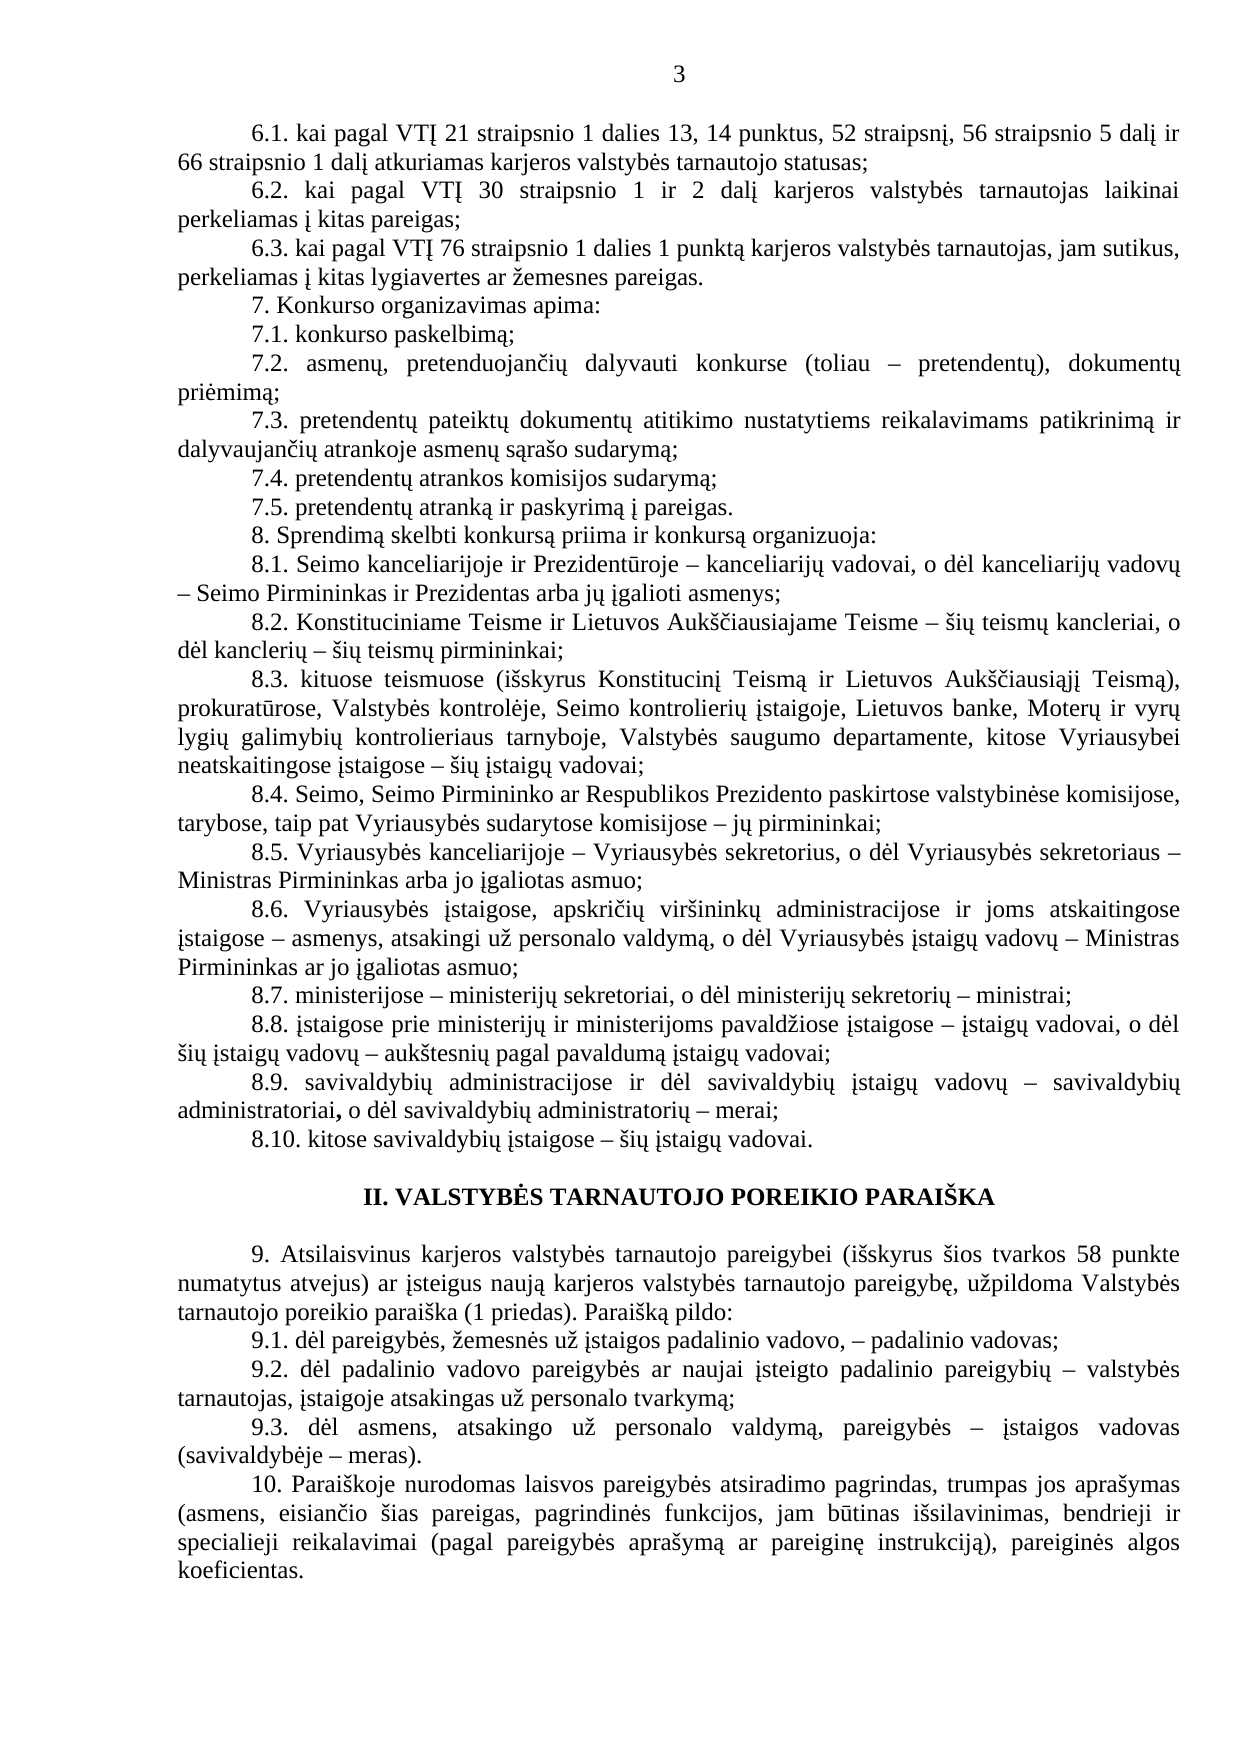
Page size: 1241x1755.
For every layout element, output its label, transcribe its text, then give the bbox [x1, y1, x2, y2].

text 9.3. dėl asmens, atsakingo už personalo valdymą, pareigybės – įstaigos vadovas (savivaldybėje – meras). [177, 1412, 1181, 1469]
text 8.9. savivaldybių administracijose ir dėl savivaldybių įstaigų vadovų – savivaldybių administratoriai, o dėl savivaldybių administratorių – merai; [177, 1067, 1181, 1124]
text 8.7. ministerijose – ministerijų sekretoriai, o dėl ministerijų sekretorių – ministrai; [177, 981, 1181, 1009]
text 9. Atsilaisvinus karjeros valstybės tarnautojo pareigybei (išskyrus šios tvarkos 58 punkte numatytus atvejus) ar įsteigus naują karjeros valstybės tarnautojo pareigybę, užpildoma Valstybės tarnautojo poreikio paraiška (1 priedas). Paraišką pildo: [177, 1239, 1181, 1326]
text 7.2. asmenų, pretenduojančių dalyvauti konkurse (toliau – pretendentų), dokumentų priėmimą; [177, 348, 1181, 406]
text 6.1. kai pagal VTĮ 21 straipsnio 1 dalies 13, 14 punktus, 52 straipsnį, 56 straipsnio 5 dalį ir 66 straipsnio 1 dalį atkuriamas karjeros valstybės tarnautojo statusas; [177, 118, 1181, 176]
text 8.6. Vyriausybės įstaigose, apskričių viršininkų administracijose ir joms atskaitingose įstaigose – asmenys, atsakingi už personalo valdymą, o dėl Vyriausybės įstaigų vadovų – Ministras Pirmininkas ar jo įgaliotas asmuo; [177, 894, 1181, 981]
text 8.3. kituose teismuose (išskyrus Konstitucinį Teismą ir Lietuvos Aukščiausiąjį Teismą), prokuratūrose, Valstybės kontrolėje, Seimo kontrolierių įstaigoje, Lietuvos banke, Moterų ir vyrų lygių galimybių kontrolieriaus tarnyboje, Valstybės saugumo departamente, kitose Vyriausybei neatskaitingose įstaigose – šių įstaigų vadovai; [177, 664, 1181, 779]
text 8.10. kitose savivaldybių įstaigose – šių įstaigų vadovai. [177, 1124, 1181, 1153]
text 8.8. įstaigose prie ministerijų ir ministerijoms pavaldžiose įstaigose – įstaigų vadovai, o dėl šių įstaigų vadovų – aukštesnių pagal pavaldumą įstaigų vadovai; [177, 1009, 1181, 1067]
text 6.3. kai pagal VTĮ 76 straipsnio 1 dalies 1 punktą karjeros valstybės tarnautojas, jam sutikus, perkeliamas į kitas lygiavertes ar žemesnes pareigas. [177, 233, 1181, 291]
text 9.2. dėl padalinio vadovo pareigybės ar naujai įsteigto padalinio pareigybių – valstybės tarnautojas, įstaigoje atsakingas už personalo tvarkymą; [177, 1354, 1181, 1412]
text 8.1. Seimo kanceliarijoje ir Prezidentūroje – kanceliarijų vadovai, o dėl kanceliarijų vadovų – Seimo Pirmininkas ir Prezidentas arba jų įgalioti asmenys; [177, 549, 1181, 607]
text 8.4. Seimo, Seimo Pirmininko ar Respublikos Prezidento paskirtose valstybinėse komisijose, tarybose, taip pat Vyriausybės sudarytose komisijose – jų pirmininkai; [177, 779, 1181, 837]
text 7.1. konkurso paskelbimą; [177, 319, 1181, 348]
text 8.5. Vyriausybės kanceliarijoje – Vyriausybės sekretorius, o dėl Vyriausybės sekretoriaus – Ministras Pirmininkas arba jo įgaliotas asmuo; [177, 837, 1181, 894]
text II. VALSTYBĖS TARNAUTOJO POREIKIO PARAIŠKA [177, 1182, 1181, 1211]
text 10. Paraiškoje nurodomas laisvos pareigybės atsiradimo pagrindas, trumpas jos aprašymas (asmens, eisiančio šias pareigas, pagrindinės funkcijos, jam būtinas išsilavinimas, bendrieji ir specialieji reikalavimai (pagal pareigybės aprašymą ar pareiginę instrukciją), pareiginės algos koeficientas. [177, 1469, 1181, 1584]
text 6.2. kai pagal VTĮ 30 straipsnio 1 ir 2 dalį karjeros valstybės tarnautojas laikinai perkeliamas į kitas pareigas; [177, 176, 1181, 233]
text 7.5. pretendentų atranką ir paskyrimą į pareigas. [177, 492, 1181, 521]
text 8.2. Konstituciniame Teisme ir Lietuvos Aukščiausiajame Teisme – šių teismų kancleriai, o dėl kanclerių – šių teismų pirmininkai; [177, 607, 1181, 664]
text 8. Sprendimą skelbti konkursą priima ir konkursą organizuoja: [177, 521, 1181, 549]
text 7.3. pretendentų pateiktų dokumentų atitikimo nustatytiems reikalavimams patikrinimą ir dalyvaujančių atrankoje asmenų sąrašo sudarymą; [177, 406, 1181, 463]
text 7. Konkurso organizavimas apima: [177, 291, 1181, 319]
text 7.4. pretendentų atrankos komisijos sudarymą; [177, 463, 1181, 492]
text 9.1. dėl pareigybės, žemesnės už įstaigos padalinio vadovo, – padalinio vadovas; [177, 1326, 1181, 1354]
